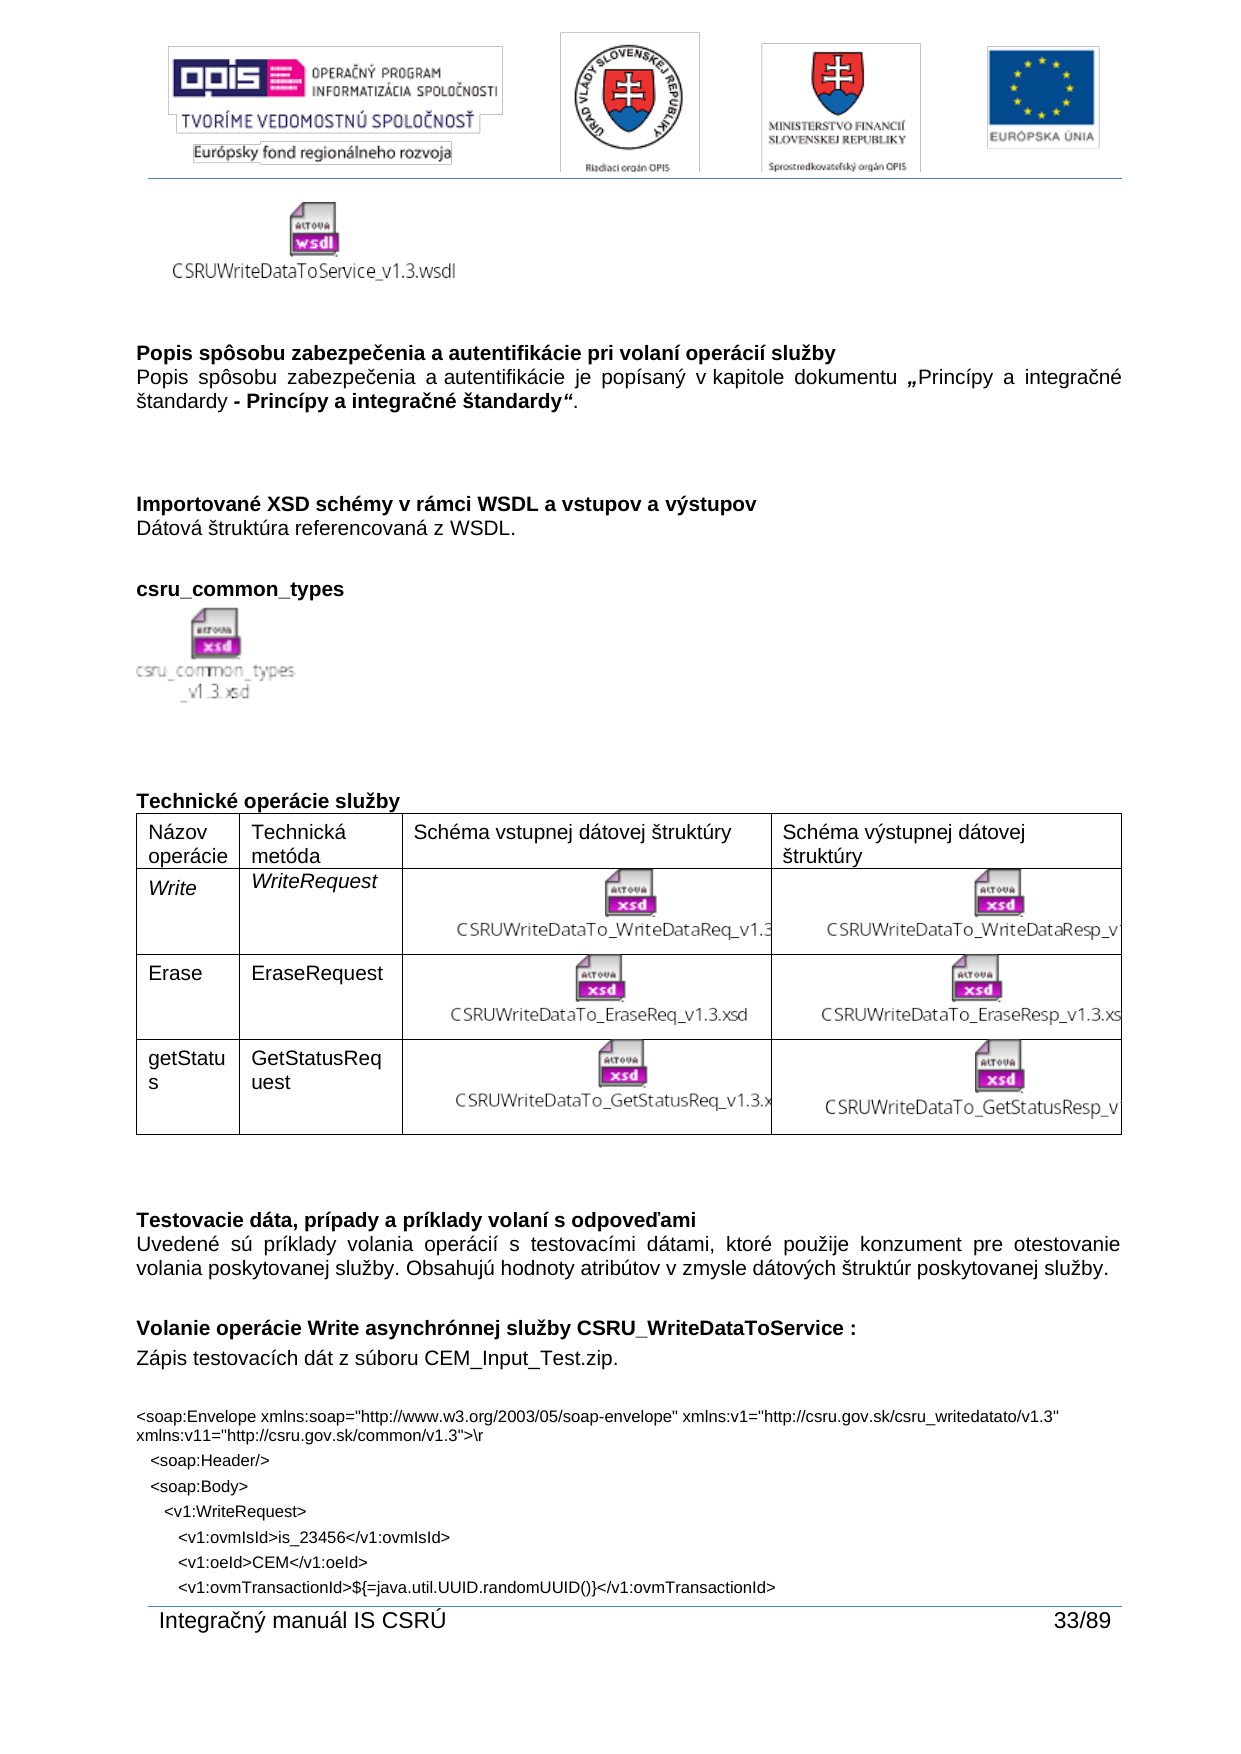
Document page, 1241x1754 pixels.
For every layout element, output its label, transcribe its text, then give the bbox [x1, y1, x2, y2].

subtitle Popis spôsobu zabezpečenia a autentifikácie pri volaní operácií služby [136, 341, 1122, 365]
text <soap:Body> [136, 1477, 1122, 1496]
text <v1:ovmTransactionId>${=java.util.UUID.randomUUID()}</v1:ovmTransactionId> [136, 1578, 1122, 1597]
table_cell [772, 955, 1121, 1039]
text Popis spôsobu zabezpečenia a autentifikácie je popísaný v kapitole dokumentu „‎1.5 - ‎Princípy a integračné štandardy“. [136, 365, 1122, 413]
table_header Schéma výstupnej dátovej štruktúry [772, 814, 1121, 868]
text Zápis testovacích dát z súboru CEM_Input_Test.zip. [136, 1346, 1122, 1370]
text Dátová štruktúra referencovaná z WSDL. [136, 516, 1122, 540]
text Volanie operácie Write asynchrónnej služby CSRU_WriteDataToService : [136, 1316, 1122, 1340]
table_cell WriteRequest [240, 869, 402, 953]
subtitle Technické operácie služby [136, 789, 1122, 813]
table_cell [772, 1040, 1121, 1134]
text csru_common_types [136, 576, 1122, 600]
table_cell EraseRequest [240, 955, 402, 1039]
text Uvedené sú príklady volania operácií s testovacími dátami, ktoré použije konzument pre otestovanie volania poskytovanej služby. Obsahujú hodnoty atribútov v zmysle dátových štruktúr poskytovanej služby. [136, 1232, 1122, 1279]
table_cell [403, 869, 771, 953]
text <v1:WriteRequest> [136, 1502, 1122, 1521]
subtitle Testovacie dáta, prípady a príklady volaní s odpoveďami [136, 1208, 1122, 1232]
subtitle Importované XSD schémy v rámci WSDL a vstupov a výstupov [136, 492, 1122, 516]
table_cell [772, 869, 1121, 953]
table_cell [403, 955, 771, 1039]
table_cell GetStatusRequest [240, 1040, 402, 1134]
table_header Technická metóda [240, 814, 402, 868]
text <soap:Envelope xmlns:soap="http://www.w3.org/2003/05/soap-envelope" xmlns:v1="http://csru.gov.sk/csru_writedatato/v1.3" xmlns:v11="http://csru.gov.sk/common/v1.3">\r [136, 1407, 1122, 1445]
text <v1:ovmIsId>is_23456</v1:ovmIsId> [136, 1527, 1122, 1547]
table_cell getStatus [137, 1040, 239, 1134]
table_header Názov operácie [137, 814, 239, 868]
text <v1:oeId>CEM</v1:oeId> [136, 1553, 1122, 1572]
table_cell [403, 1040, 771, 1134]
table_cell Write [137, 869, 239, 953]
table_header Schéma vstupnej dátovej štruktúry [403, 814, 771, 868]
text <soap:Header/> [136, 1451, 1122, 1470]
table_cell Erase [137, 955, 239, 1039]
